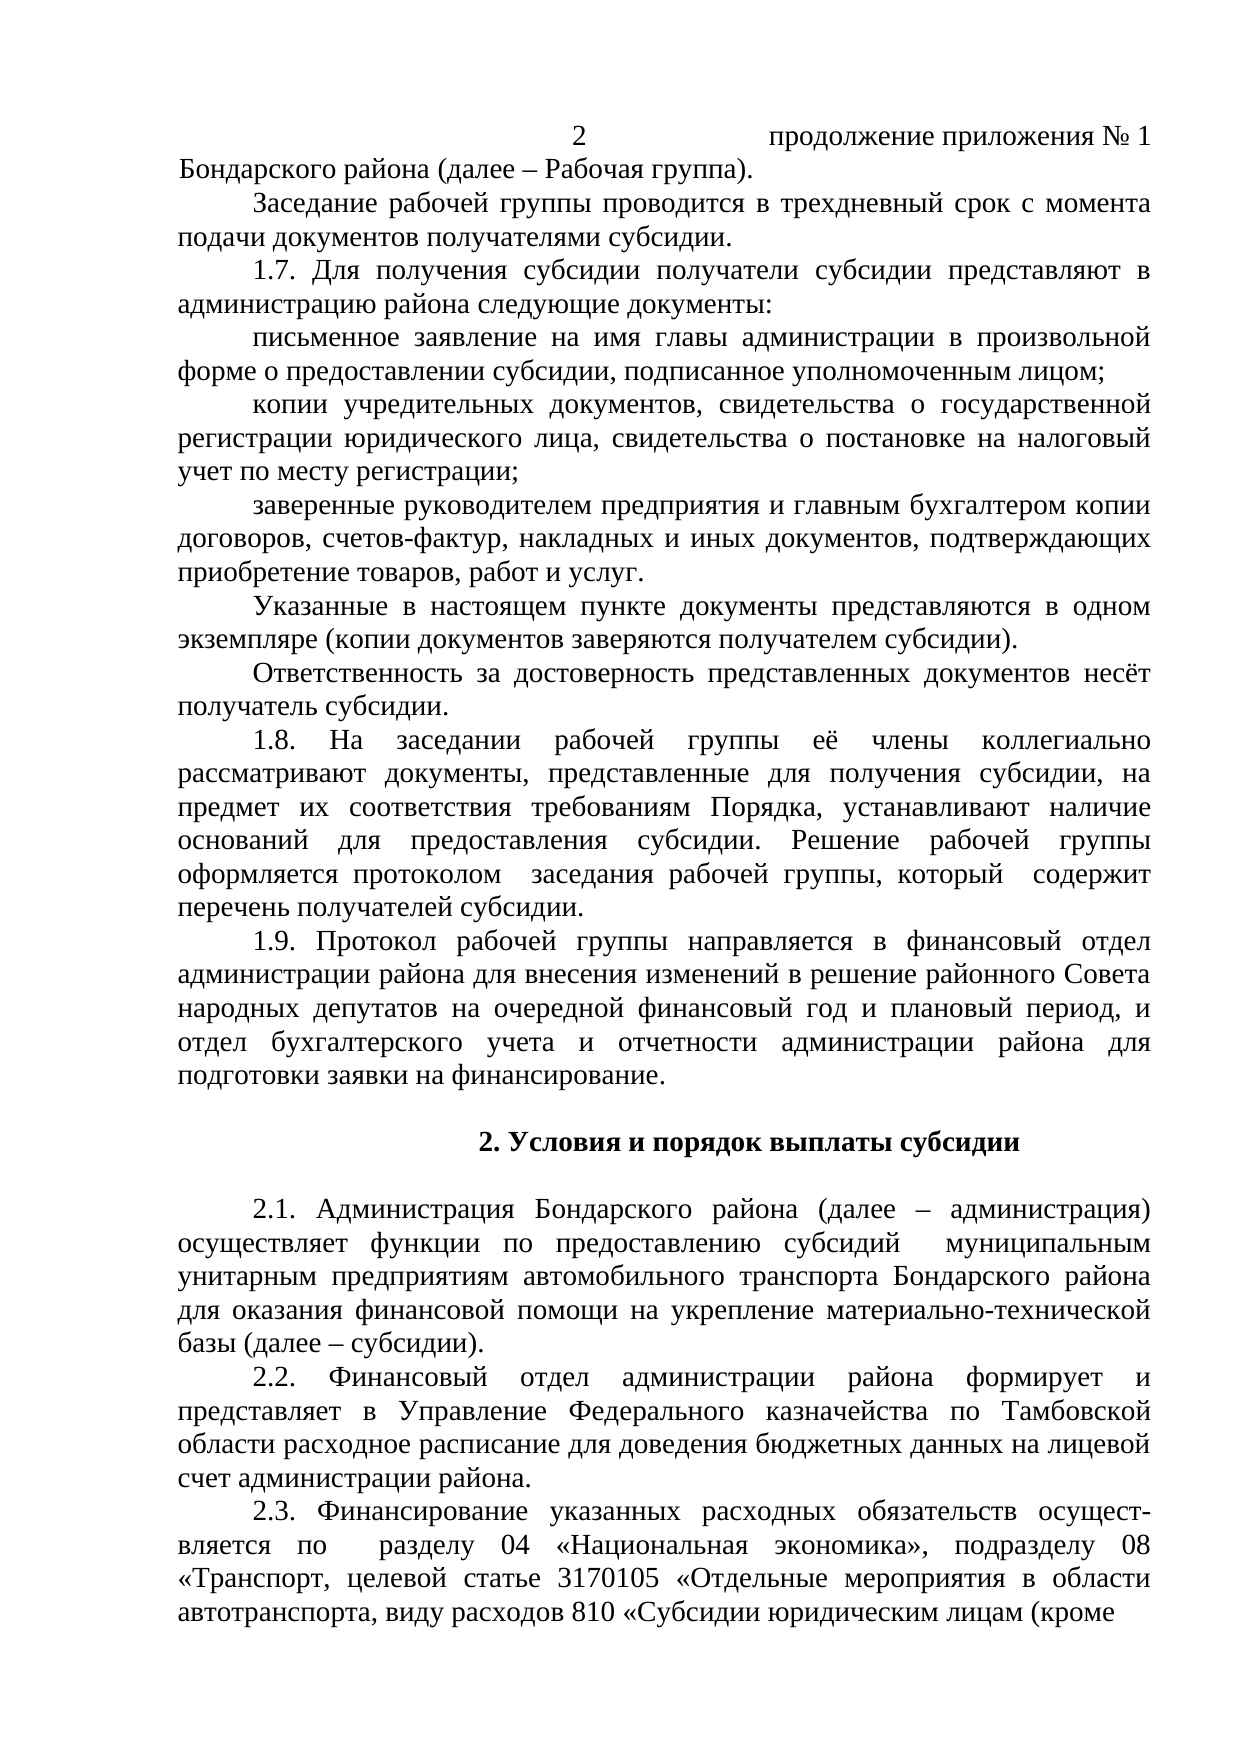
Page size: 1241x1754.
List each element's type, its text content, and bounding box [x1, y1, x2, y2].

text Ответственность за достоверность представленных документов несёт получатель субсидии. [177, 655, 1152, 722]
text заверенные руководителем предприятия и главным бухгалтером копии договоров, счетов-фактур, накладных и иных документов, подтверждающих приобретение товаров, работ и услуг. [177, 487, 1152, 588]
text письменное заявление на имя главы администрации в произвольной форме о предоставлении субсидии, подписанное уполномоченным лицом; [177, 319, 1152, 386]
text 2.2. Финансовый отдел администрации района формирует и представляет в Управление Федерального казначейства по Тамбовской области расходное расписание для доведения бюджетных данных на лицевой счет администрации района. [177, 1359, 1152, 1493]
text 2.1. Администрация Бондарского района (далее – администрация) осуществляет функции по предоставлению субсидий муниципальным унитарным предприятиям автомобильного транспорта Бондарского района для оказания финансовой помощи на укрепление материально-технической базы (далее – субсидии). [177, 1191, 1152, 1359]
text 2 продолжение приложения № 1 [177, 118, 1152, 152]
text Указанные в настоящем пункте документы представляются в одном экземпляре (копии документов заверяются получателем субсидии). [177, 588, 1152, 655]
text Заседание рабочей группы проводится в трехдневный срок с момента подачи документов получателями субсидии. [177, 185, 1152, 252]
text Бондарского района (далее – Рабочая группа). [177, 152, 1152, 185]
text 1.8. На заседании рабочей группы её члены коллегиально рассматривают документы, представленные для получения субсидии, на предмет их соответствия требованиям Порядка, устанавливают наличие оснований для предоставления субсидии. Решение рабочей группы оформляется протоколом заседания рабочей группы, который содержит перечень получателей субсидии. [177, 722, 1152, 923]
text копии учредительных документов, свидетельства о государственной регистрации юридического лица, свидетельства о постановке на налоговый учет по месту регистрации; [177, 386, 1152, 487]
text 1.7. Для получения субсидии получатели субсидии представляют в администрацию района следующие документы: [177, 252, 1152, 319]
text 2.3. Финансирование указанных расходных обязательств осущест-вляется по разделу 04 «Национальная экономика», подразделу 08 «Транспорт, целевой статье 3170105 «Отдельные мероприятия в области автотранспорта, виду расходов 810 «Субсидии юридическим лицам (кроме [177, 1493, 1152, 1627]
text 1.9. Протокол рабочей группы направляется в финансовый отдел администрации района для внесения изменений в решение районного Совета народных депутатов на очередной финансовый год и плановый период, и отдел бухгалтерского учета и отчетности администрации района для подготовки заявки на финансирование. [177, 923, 1152, 1091]
text 2. Условия и порядок выплаты субсидии [177, 1124, 1152, 1158]
